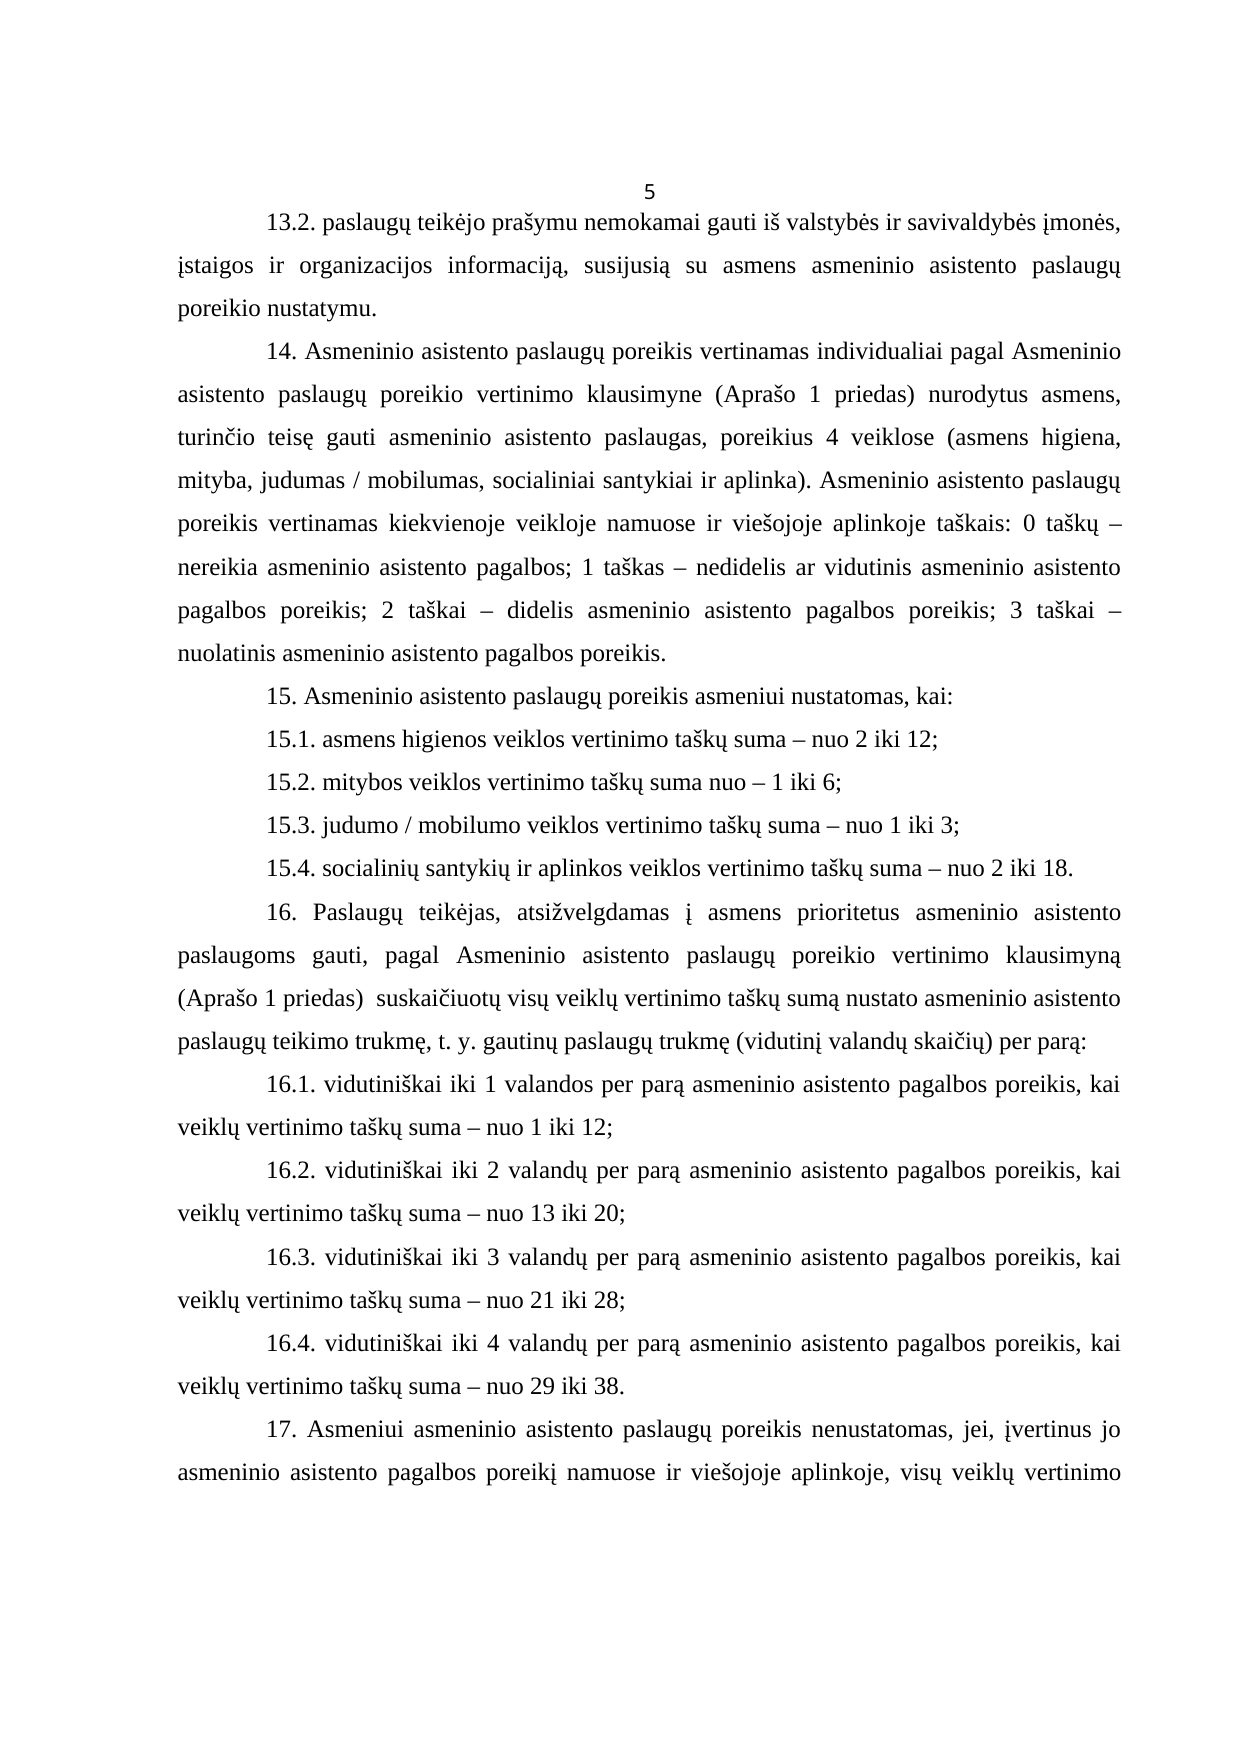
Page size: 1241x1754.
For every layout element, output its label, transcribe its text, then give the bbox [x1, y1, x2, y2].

text 16. Paslaugų teikėjas, atsižvelgdamas į asmens prioritetus asmeninio asistento paslaugoms gauti, pagal Asmeninio asistento paslaugų poreikio vertinimo klausimyną (Aprašo 1 priedas) suskaičiuotų visų veiklų vertinimo taškų sumą nustato asmeninio asistento paslaugų teikimo trukmę, t. y. gautinų paslaugų trukmę (vidutinį valandų skaičių) per parą: [177, 897, 1122, 1055]
text 15.2. mitybos veiklos vertinimo taškų suma nuo – 1 iki 6; [177, 767, 1122, 796]
text 13.2. paslaugų teikėjo prašymu nemokamai gauti iš valstybės ir savivaldybės įmonės, įstaigos ir organizacijos informaciją, susijusią su asmens asmeninio asistento paslaugų poreikio nustatymu. [177, 207, 1122, 322]
text 15. Asmeninio asistento paslaugų poreikis asmeniui nustatomas, kai: [177, 681, 1122, 710]
text 16.3. vidutiniškai iki 3 valandų per parą asmeninio asistento pagalbos poreikis, kai veiklų vertinimo taškų suma – nuo 21 iki 28; [177, 1242, 1122, 1313]
text 14. Asmeninio asistento paslaugų poreikis vertinamas individualiai pagal Asmeninio asistento paslaugų poreikio vertinimo klausimyne (Aprašo 1 priedas) nurodytus asmens, turinčio teisę gauti asmeninio asistento paslaugas, poreikius 4 veiklose (asmens higiena, mityba, judumas / mobilumas, socialiniai santykiai ir aplinka). Asmeninio asistento paslaugų poreikis vertinamas kiekvienoje veikloje namuose ir viešojoje aplinkoje taškais: 0 taškų – nereikia asmeninio asistento pagalbos; 1 taškas – nedidelis ar vidutinis asmeninio asistento pagalbos poreikis; 2 taškai – didelis asmeninio asistento pagalbos poreikis; 3 taškai – nuolatinis asmeninio asistento pagalbos poreikis. [177, 336, 1122, 667]
text 16.1. vidutiniškai iki 1 valandos per parą asmeninio asistento pagalbos poreikis, kai veiklų vertinimo taškų suma – nuo 1 iki 12; [177, 1069, 1122, 1141]
text 15.1. asmens higienos veiklos vertinimo taškų suma – nuo 2 iki 12; [177, 724, 1122, 753]
text 15.4. socialinių santykių ir aplinkos veiklos vertinimo taškų suma – nuo 2 iki 18. [177, 853, 1122, 882]
text 15.3. judumo / mobilumo veiklos vertinimo taškų suma – nuo 1 iki 3; [177, 810, 1122, 839]
text 16.4. vidutiniškai iki 4 valandų per parą asmeninio asistento pagalbos poreikis, kai veiklų vertinimo taškų suma – nuo 29 iki 38. [177, 1328, 1122, 1400]
text 16.2. vidutiniškai iki 2 valandų per parą asmeninio asistento pagalbos poreikis, kai veiklų vertinimo taškų suma – nuo 13 iki 20; [177, 1155, 1122, 1227]
text 17. Asmeniui asmeninio asistento paslaugų poreikis nenustatomas, jei, įvertinus jo asmeninio asistento pagalbos poreikį namuose ir viešojoje aplinkoje, visų veiklų vertinimo [177, 1414, 1122, 1486]
